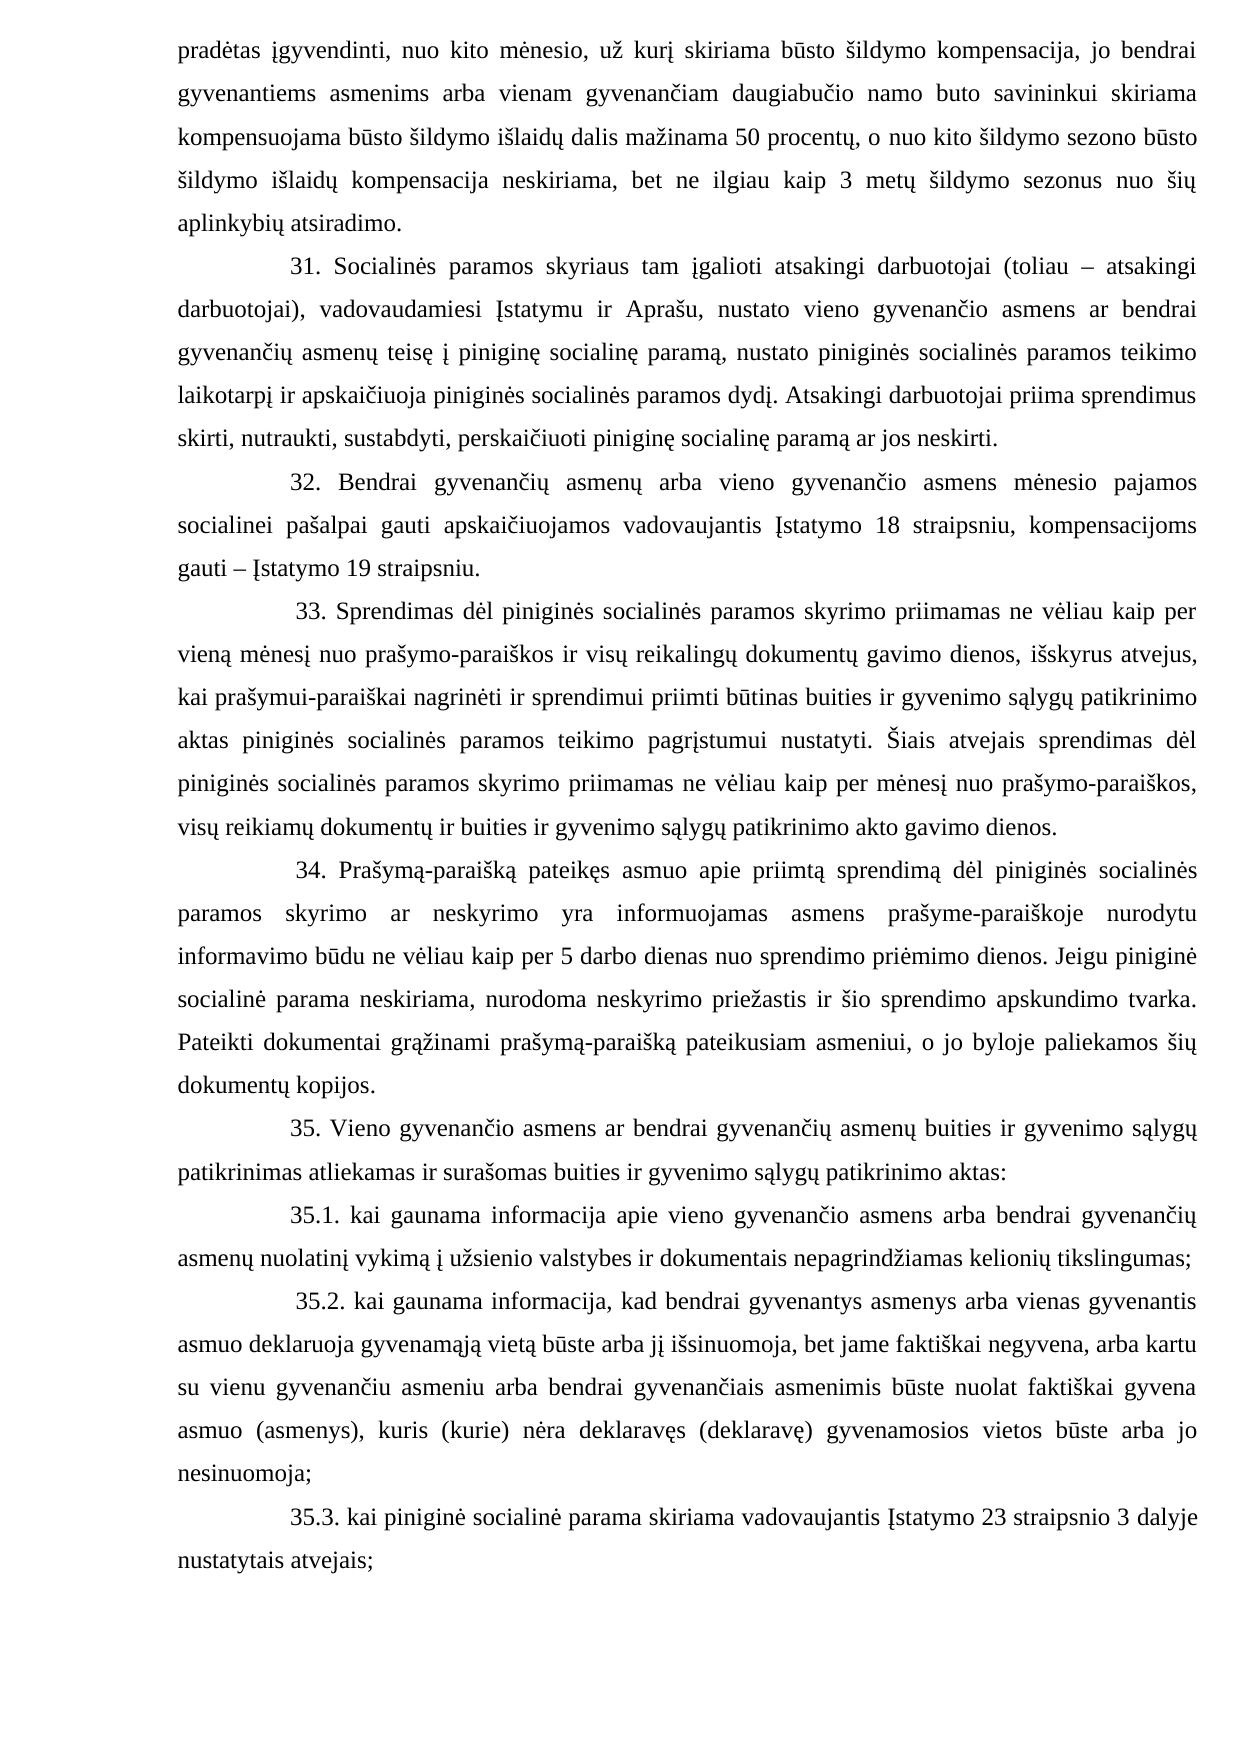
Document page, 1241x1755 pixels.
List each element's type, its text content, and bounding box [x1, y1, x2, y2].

text 34. Prašymą-paraišką pateikęs asmuo apie priimtą sprendimą dėl piniginės socialinės paramos skyrimo ar neskyrimo yra informuojamas asmens prašyme-paraiškoje nurodytu informavimo būdu ne vėliau kaip per 5 darbo dienas nuo sprendimo priėmimo dienos. Jeigu piniginė socialinė parama neskiriama, nurodoma neskyrimo priežastis ir šio sprendimo apskundimo tvarka. Pateikti dokumentai grąžinami prašymą-paraišką pateikusiam asmeniui, o jo byloje paliekamos šių dokumentų kopijos. [177, 855, 1198, 1099]
text 35.1. kai gaunama informacija apie vieno gyvenančio asmens arba bendrai gyvenančių asmenų nuolatinį vykimą į užsienio valstybes ir dokumentais nepagrindžiamas kelionių tikslingumas; [177, 1200, 1198, 1272]
text pradėtas įgyvendinti, nuo kito mėnesio, už kurį skiriama būsto šildymo kompensacija, jo bendrai gyvenantiems asmenims arba vienam gyvenančiam daugiabučio namo buto savininkui skiriama kompensuojama būsto šildymo išlaidų dalis mažinama 50 procentų, o nuo kito šildymo sezono būsto šildymo išlaidų kompensacija neskiriama, bet ne ilgiau kaip 3 metų šildymo sezonus nuo šių aplinkybių atsiradimo. [177, 35, 1198, 237]
text 35.3. kai piniginė socialinė parama skiriama vadovaujantis Įstatymo 23 straipsnio 3 dalyje nustatytais atvejais; [177, 1502, 1198, 1573]
text 35. Vieno gyvenančio asmens ar bendrai gyvenančių asmenų buities ir gyvenimo sąlygų patikrinimas atliekamas ir surašomas buities ir gyvenimo sąlygų patikrinimo aktas: [177, 1113, 1198, 1185]
text 32. Bendrai gyvenančių asmenų arba vieno gyvenančio asmens mėnesio pajamos socialinei pašalpai gauti apskaičiuojamos vadovaujantis Įstatymo 18 straipsniu, kompensacijoms gauti – Įstatymo 19 straipsniu. [177, 467, 1198, 582]
text 33. Sprendimas dėl piniginės socialinės paramos skyrimo priimamas ne vėliau kaip per vieną mėnesį nuo prašymo-paraiškos ir visų reikalingų dokumentų gavimo dienos, išskyrus atvejus, kai prašymui-paraiškai nagrinėti ir sprendimui priimti būtinas buities ir gyvenimo sąlygų patikrinimo aktas piniginės socialinės paramos teikimo pagrįstumui nustatyti. Šiais atvejais sprendimas dėl piniginės socialinės paramos skyrimo priimamas ne vėliau kaip per mėnesį nuo prašymo-paraiškos, visų reikiamų dokumentų ir buities ir gyvenimo sąlygų patikrinimo akto gavimo dienos. [177, 596, 1198, 840]
text 31. Socialinės paramos skyriaus tam įgalioti atsakingi darbuotojai (toliau – atsakingi darbuotojai), vadovaudamiesi Įstatymu ir Aprašu, nustato vieno gyvenančio asmens ar bendrai gyvenančių asmenų teisę į piniginę socialinę paramą, nustato piniginės socialinės paramos teikimo laikotarpį ir apskaičiuoja piniginės socialinės paramos dydį. Atsakingi darbuotojai priima sprendimus skirti, nutraukti, sustabdyti, perskaičiuoti piniginę socialinę paramą ar jos neskirti. [177, 251, 1198, 452]
text 35.2. kai gaunama informacija, kad bendrai gyvenantys asmenys arba vienas gyvenantis asmuo deklaruoja gyvenamąją vietą būste arba jį išsinuomoja, bet jame faktiškai negyvena, arba kartu su vienu gyvenančiu asmeniu arba bendrai gyvenančiais asmenimis būste nuolat faktiškai gyvena asmuo (asmenys), kuris (kurie) nėra deklaravęs (deklaravę) gyvenamosios vietos būste arba jo nesinuomoja; [177, 1286, 1198, 1487]
